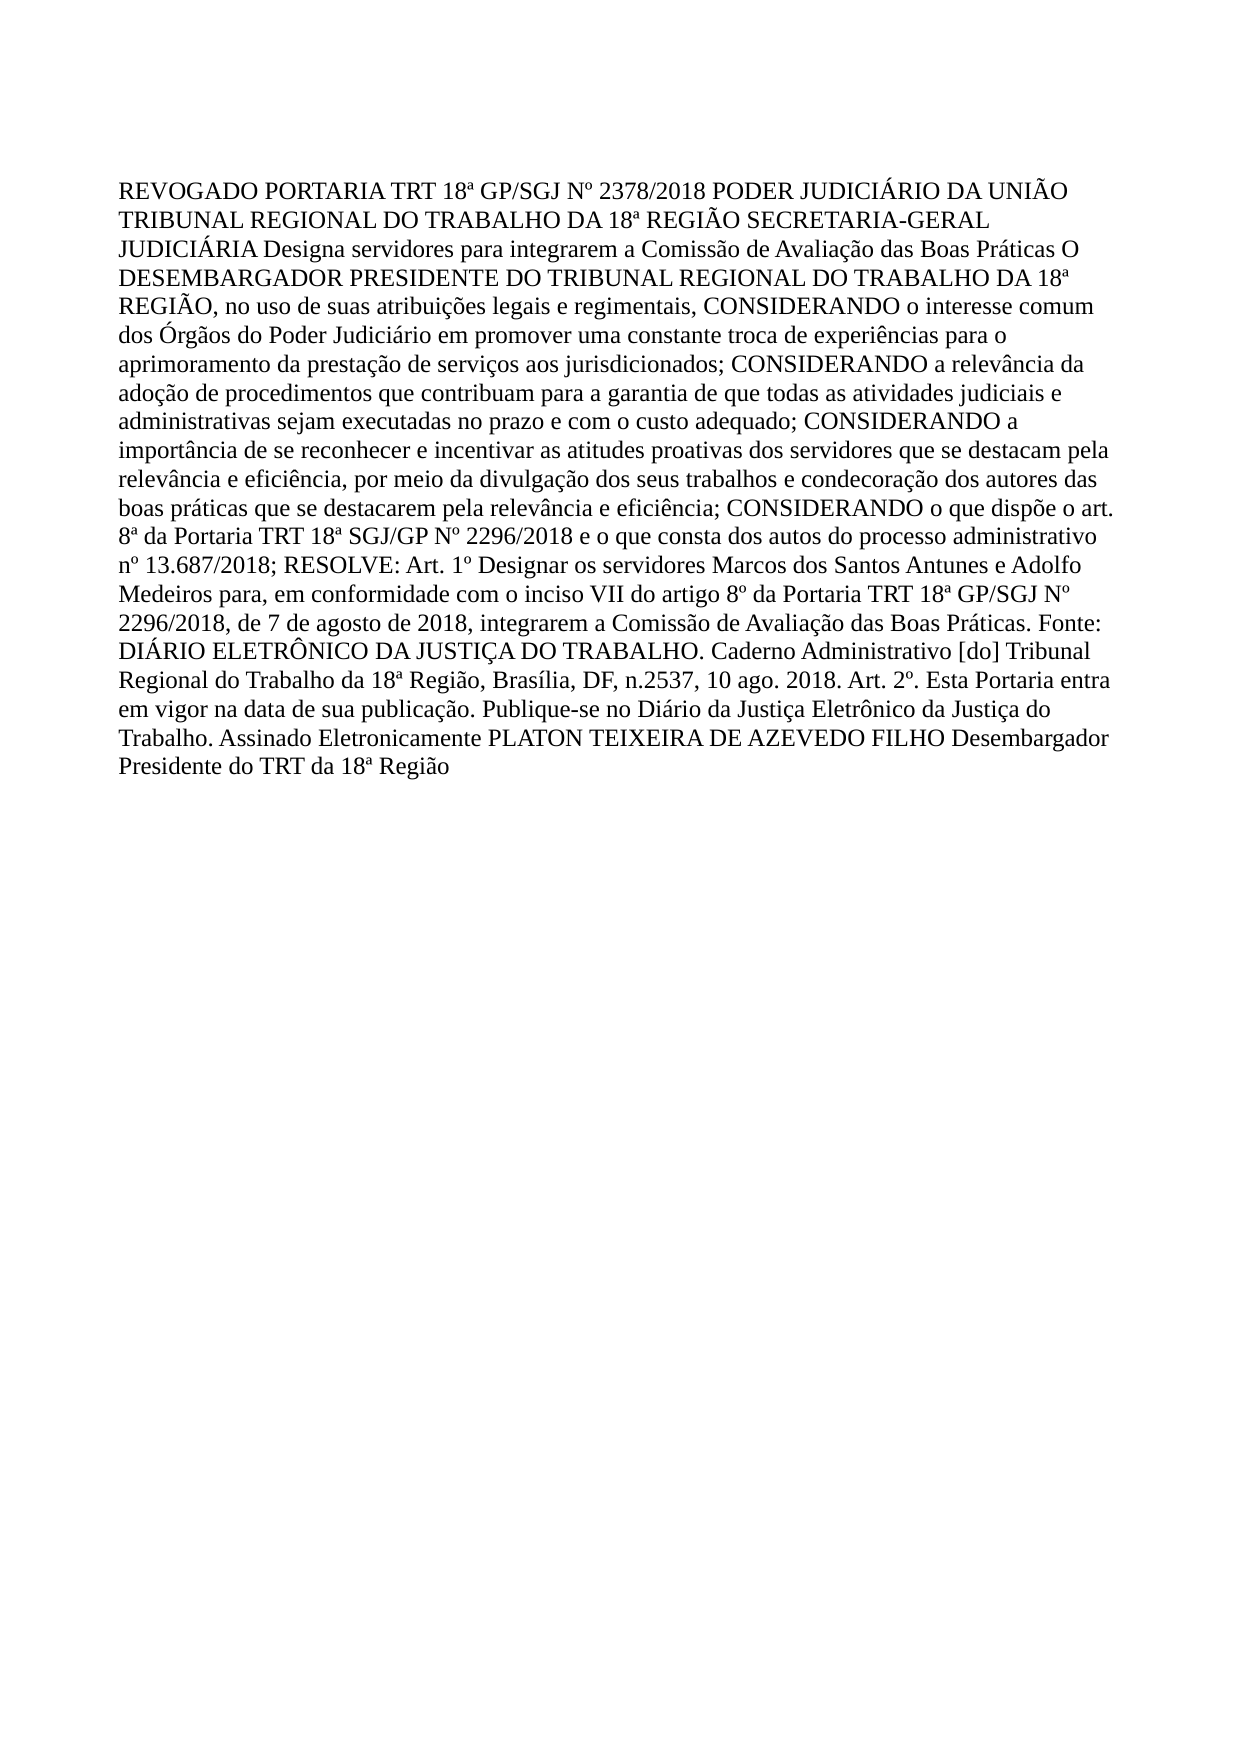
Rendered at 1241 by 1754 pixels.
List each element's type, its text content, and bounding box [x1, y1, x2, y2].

text REVOGADO PORTARIA TRT 18ª GP/SGJ Nº 2378/2018 PODER JUDICIÁRIO DA UNIÃO TRIBUNAL REGIONAL DO TRABALHO DA 18ª REGIÃO SECRETARIA-GERAL JUDICIÁRIA Designa servidores para integrarem a Comissão de Avaliação das Boas Práticas O DESEMBARGADOR PRESIDENTE DO TRIBUNAL REGIONAL DO TRABALHO DA 18ª REGIÃO, no uso de suas atribuições legais e regimentais, CONSIDERANDO o interesse comum dos Órgãos do Poder Judiciário em promover uma constante troca de experiências para o aprimoramento da prestação de serviços aos jurisdicionados; CONSIDERANDO a relevância da adoção de procedimentos que contribuam para a garantia de que todas as atividades judiciais e administrativas sejam executadas no prazo e com o custo adequado; CONSIDERANDO a importância de se reconhecer e incentivar as atitudes proativas dos servidores que se destacam pela relevância e eficiência, por meio da divulgação dos seus trabalhos e condecoração dos autores das boas práticas que se destacarem pela relevância e eficiência; CONSIDERANDO o que dispõe o art. 8ª da Portaria TRT 18ª SGJ/GP Nº 2296/2018 e o que consta dos autos do processo administrativo nº 13.687/2018; RESOLVE: Art. 1º Designar os servidores Marcos dos Santos Antunes e Adolfo Medeiros para, em conformidade com o inciso VII do artigo 8º da Portaria TRT 18ª GP/SGJ Nº 2296/2018, de 7 de agosto de 2018, integrarem a Comissão de Avaliação das Boas Práticas. Fonte: DIÁRIO ELETRÔNICO DA JUSTIÇA DO TRABALHO. Caderno Administrativo [do] Tribunal Regional do Trabalho da 18ª Região, Brasília, DF, n.2537, 10 ago. 2018. Art. 2º. Esta Portaria entra em vigor na data de sua publicação. Publique-se no Diário da Justiça Eletrônico da Justiça do Trabalho. Assinado Eletronicamente PLATON TEIXEIRA DE AZEVEDO FILHO Desembargador Presidente do TRT da 18ª Região [118, 176, 1122, 780]
